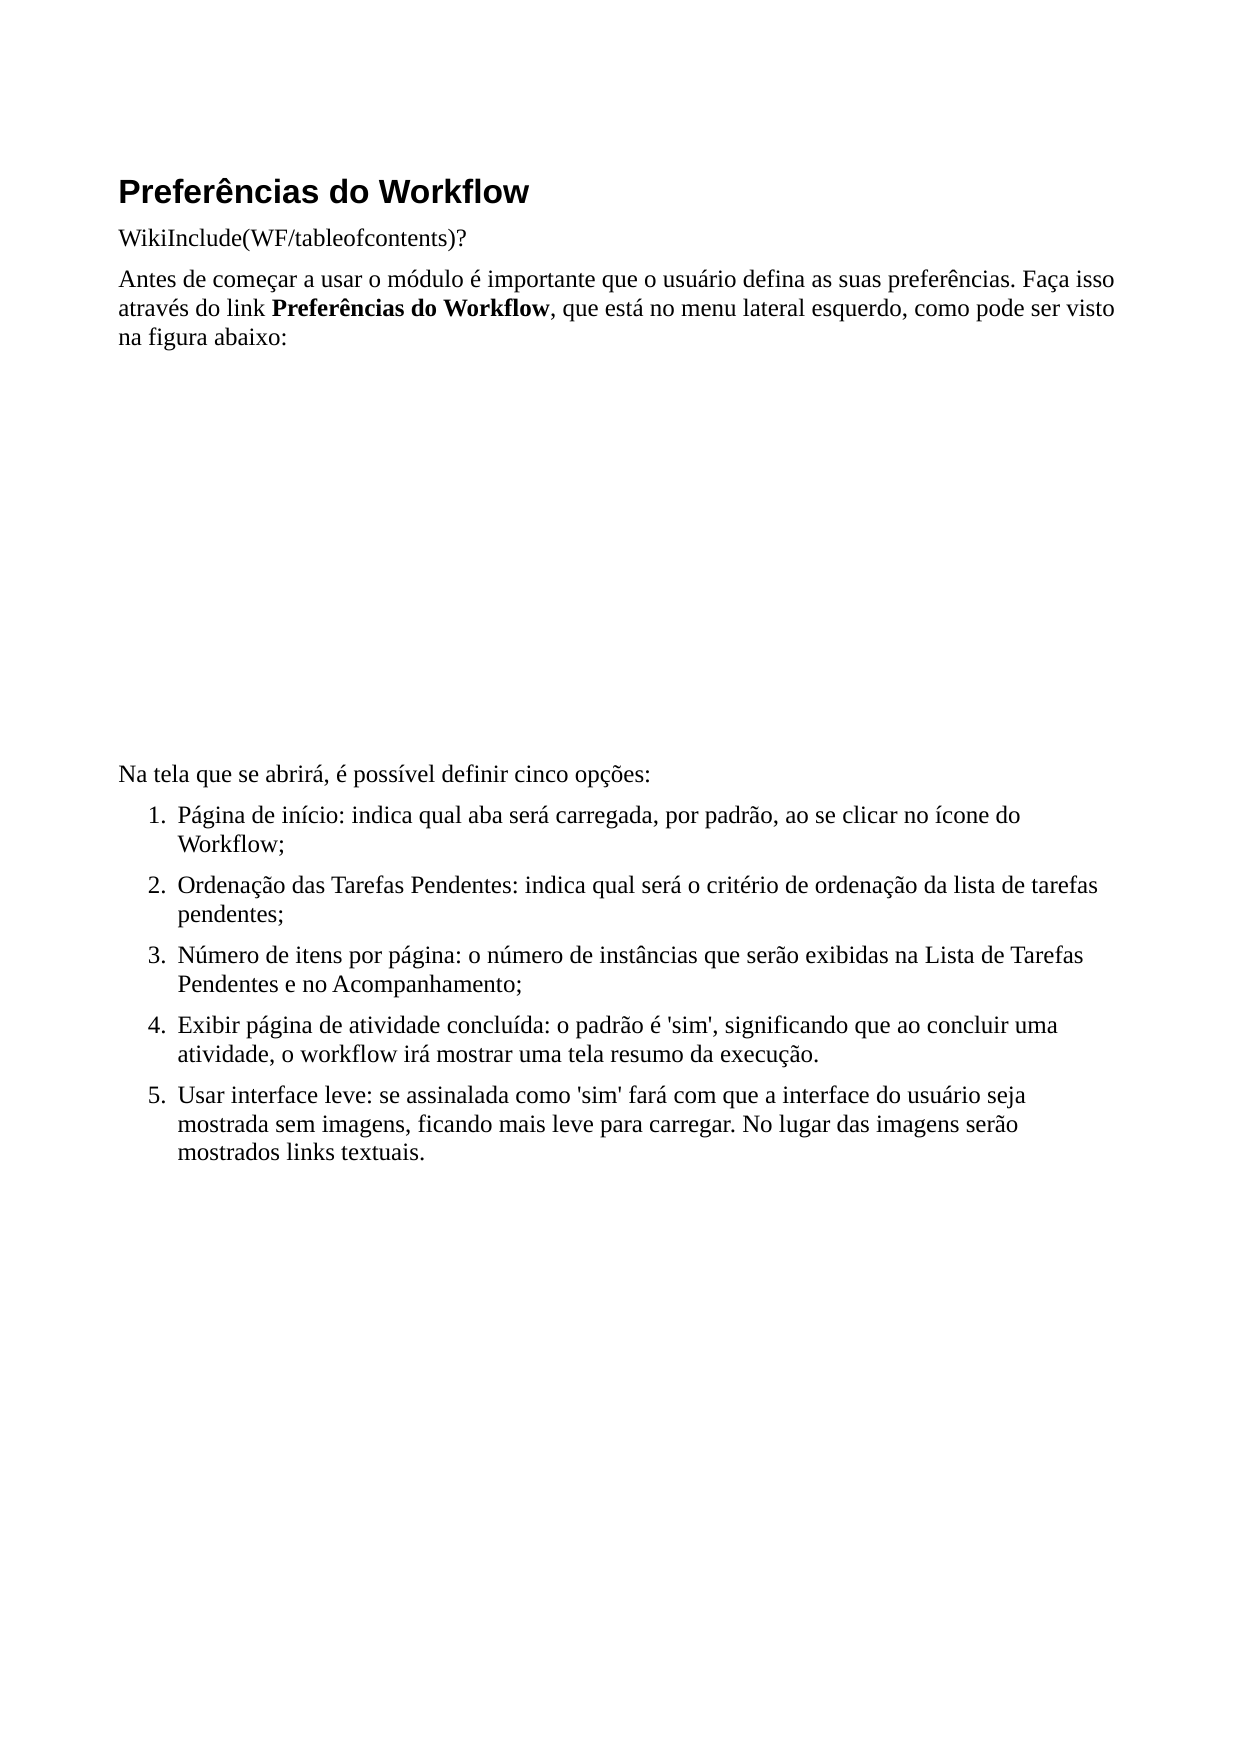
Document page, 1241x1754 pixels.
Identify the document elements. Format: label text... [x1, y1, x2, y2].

subtitle Preferências do Workflow [118, 172, 1122, 211]
list Usar interface leve: se assinalada como 'sim' fará com que a interface do usuário seja mostrada sem imagens, ficando mais leve para carregar. No lugar das imagens serão mostrados links textuais. [148, 1080, 1122, 1166]
text WikiInclude(WF/tableofcontents)? [118, 223, 1122, 252]
list Ordenação das Tarefas Pendentes: indica qual será o critério de ordenação da lista de tarefas pendentes; [148, 870, 1122, 927]
list Número de itens por página: o número de instâncias que serão exibidas na Lista de Tarefas Pendentes e no Acompanhamento; [148, 940, 1122, 997]
text Antes de começar a usar o módulo é importante que o usuário defina as suas preferências. Faça isso através do link Preferências do Workflow, que está no menu lateral esquerdo, como pode ser visto na figura abaixo: [118, 264, 1122, 351]
text Na tela que se abrirá, é possível definir cinco opções: [118, 759, 1122, 787]
list Página de início: indica qual aba será carregada, por padrão, ao se clicar no ícone do Workflow; [148, 800, 1122, 857]
list Exibir página de atividade concluída: o padrão é 'sim', significando que ao concluir uma atividade, o workflow irá mostrar uma tela resumo da execução. [148, 1010, 1122, 1067]
